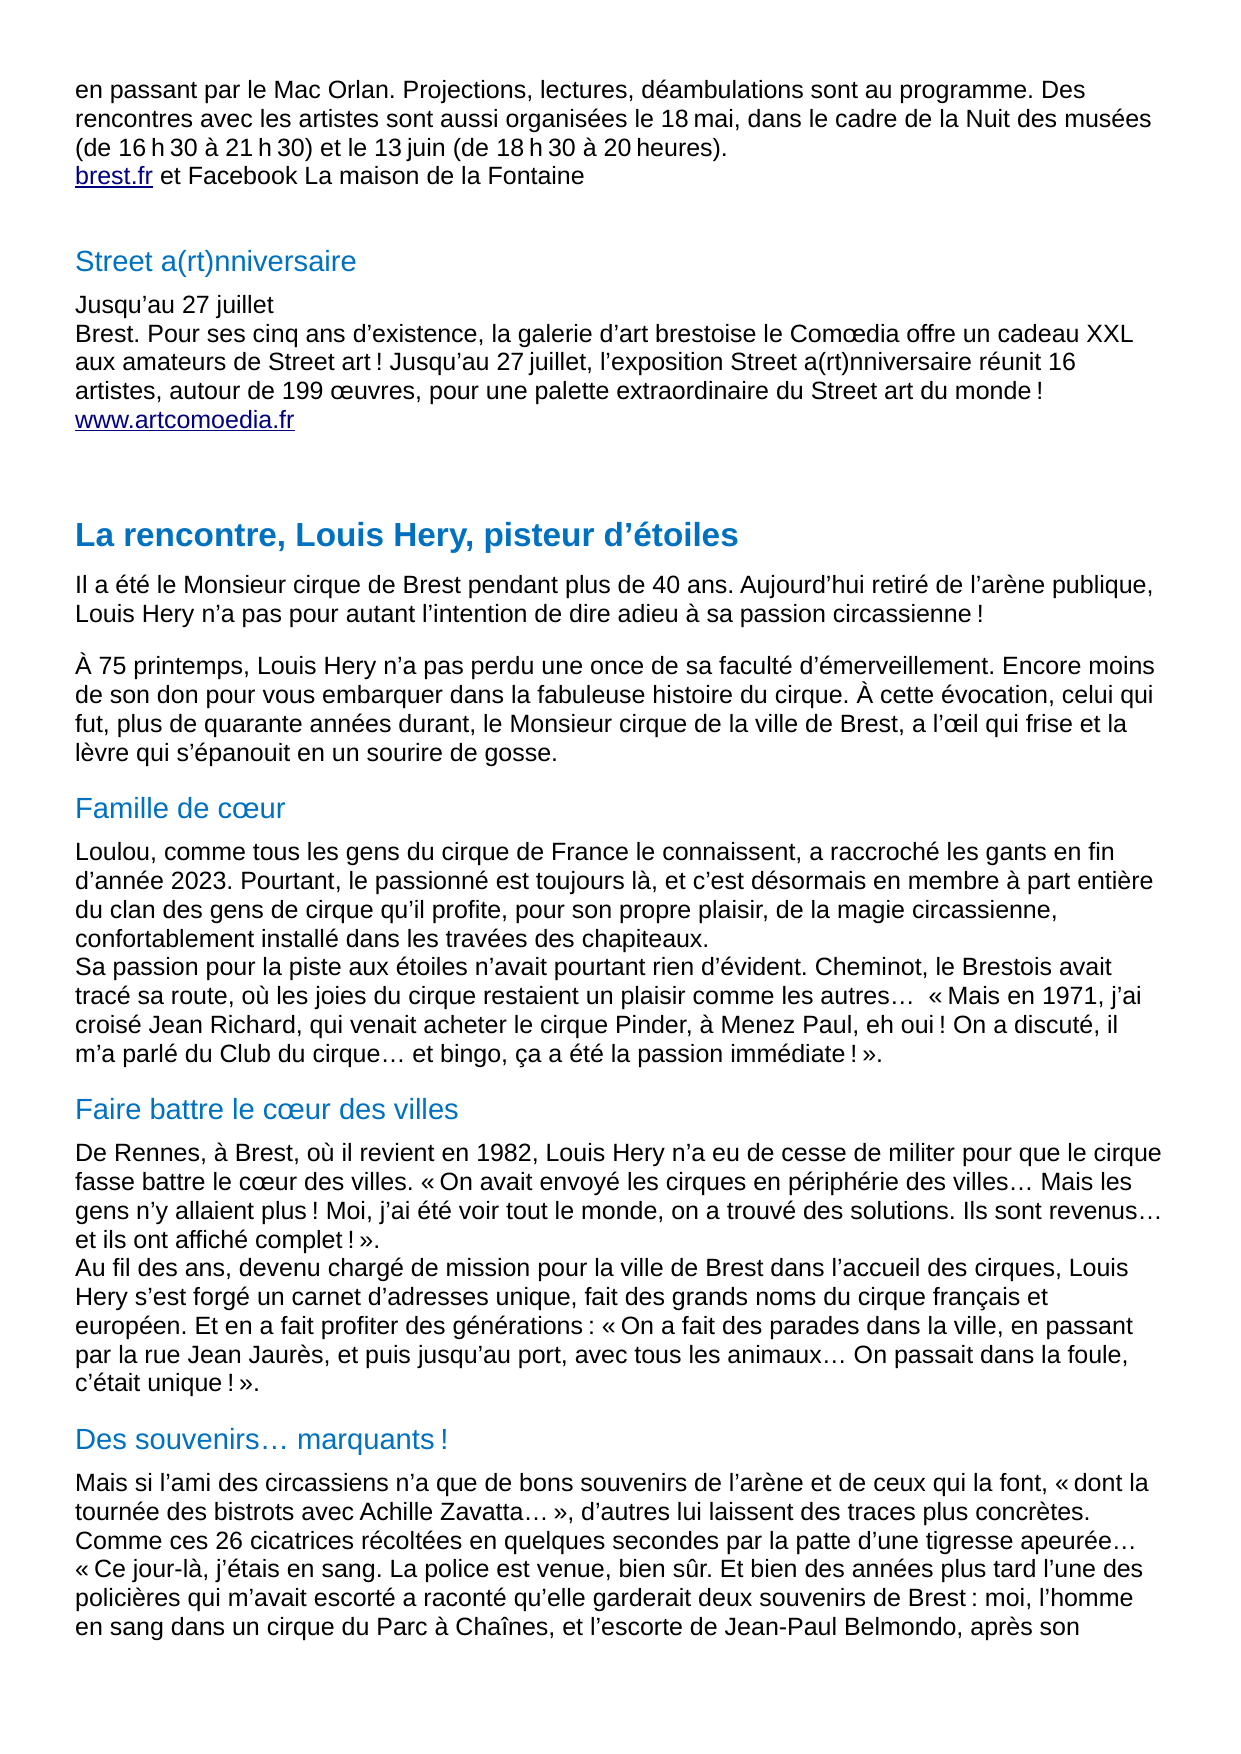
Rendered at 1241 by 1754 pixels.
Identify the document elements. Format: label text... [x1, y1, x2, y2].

text www.artcomoedia.fr [75, 405, 1165, 433]
text Au fil des ans, devenu chargé de mission pour la ville de Brest dans l’accueil des cirques, Louis Hery s’est forgé un carnet d’adresses unique, fait des grands noms du cirque français et européen. Et en a fait profiter des générations : « On a fait des parades dans la ville, en passant par la rue Jean Jaurès, et puis jusqu’au port, avec tous les animaux… On passait dans la foule, c’était unique ! ». [75, 1253, 1165, 1397]
text De Rennes, à Brest, où il revient en 1982, Louis Hery n’a eu de cesse de militer pour que le cirque fasse battre le cœur des villes. « On avait envoyé les cirques en périphérie des villes… Mais les gens n’y allaient plus ! Moi, j’ai été voir tout le monde, on a trouvé des solutions. Ils sont revenus…et ils ont affiché complet ! ». [75, 1138, 1165, 1253]
text en passant par le Mac Orlan. Projections, lectures, déambulations sont au programme. Des rencontres avec les artistes sont aussi organisées le 18 mai, dans le cadre de la Nuit des musées (de 16 h 30 à 21 h 30) et le 13 juin (de 18 h 30 à 20 heures). [75, 75, 1165, 161]
text Loulou, comme tous les gens du cirque de France le connaissent, a raccroché les gants en fin d’année 2023. Pourtant, le passionné est toujours là, et c’est désormais en membre à part entière du clan des gens de cirque qu’il profite, pour son propre plaisir, de la magie circassienne, confortablement installé dans les travées des chapiteaux. [75, 837, 1165, 952]
text Il a été le Monsieur cirque de Brest pendant plus de 40 ans. Aujourd’hui retiré de l’arène publique, Louis Hery n’a pas pour autant l’intention de dire adieu à sa passion circassienne ! [75, 570, 1165, 627]
text Jusqu’au 27 juillet [75, 290, 1165, 318]
text À 75 printemps, Louis Hery n’a pas perdu une once de sa faculté d’émerveillement. Encore moins de son don pour vous embarquer dans la fabuleuse histoire du cirque. À cette évocation, celui qui fut, plus de quarante années durant, le Monsieur cirque de la ville de Brest, a l’œil qui frise et la lèvre qui s’épanouit en un sourire de gosse. [75, 651, 1165, 766]
text Brest. Pour ses cinq ans d’existence, la galerie d’art brestoise le Comœdia offre un cadeau XXL aux amateurs de Street art ! Jusqu’au 27 juillet, l’exposition Street a(rt)nniversaire réunit 16 artistes, autour de 199 œuvres, pour une palette extraordinaire du Street art du monde ! [75, 318, 1165, 405]
text Sa passion pour la piste aux étoiles n’avait pourtant rien d’évident. Cheminot, le Brestois avait tracé sa route, où les joies du cirque restaient un plaisir comme les autres… « Mais en 1971, j’ai croisé Jean Richard, qui venait acheter le cirque Pinder, à Menez Paul, eh oui ! On a discuté, il m’a parlé du Club du cirque… et bingo, ça a été la passion immédiate ! ». [75, 952, 1165, 1067]
text brest.fr et Facebook La maison de la Fontaine [75, 161, 1165, 190]
text Mais si l’ami des circassiens n’a que de bons souvenirs de l’arène et de ceux qui la font, « dont la tournée des bistrots avec Achille Zavatta… », d’autres lui laissent des traces plus concrètes. Comme ces 26 cicatrices récoltées en quelques secondes par la patte d’une tigresse apeurée… « Ce jour-là, j’étais en sang. La police est venue, bien sûr. Et bien des années plus tard l’une des policières qui m’avait escorté a raconté qu’elle garderait deux souvenirs de Brest : moi, l’homme en sang dans un cirque du Parc à Chaînes, et l’escorte de Jean-Paul Belmondo, après son [75, 1468, 1165, 1641]
subtitle Street a(rt)nniversaire [75, 244, 1165, 277]
subtitle Famille de cœur [75, 791, 1165, 825]
subtitle Des souvenirs… marquants ! [75, 1422, 1165, 1456]
subtitle La rencontre, Louis Hery, pisteur d’étoiles [75, 500, 1165, 557]
subtitle Faire battre le cœur des villes [75, 1092, 1165, 1126]
